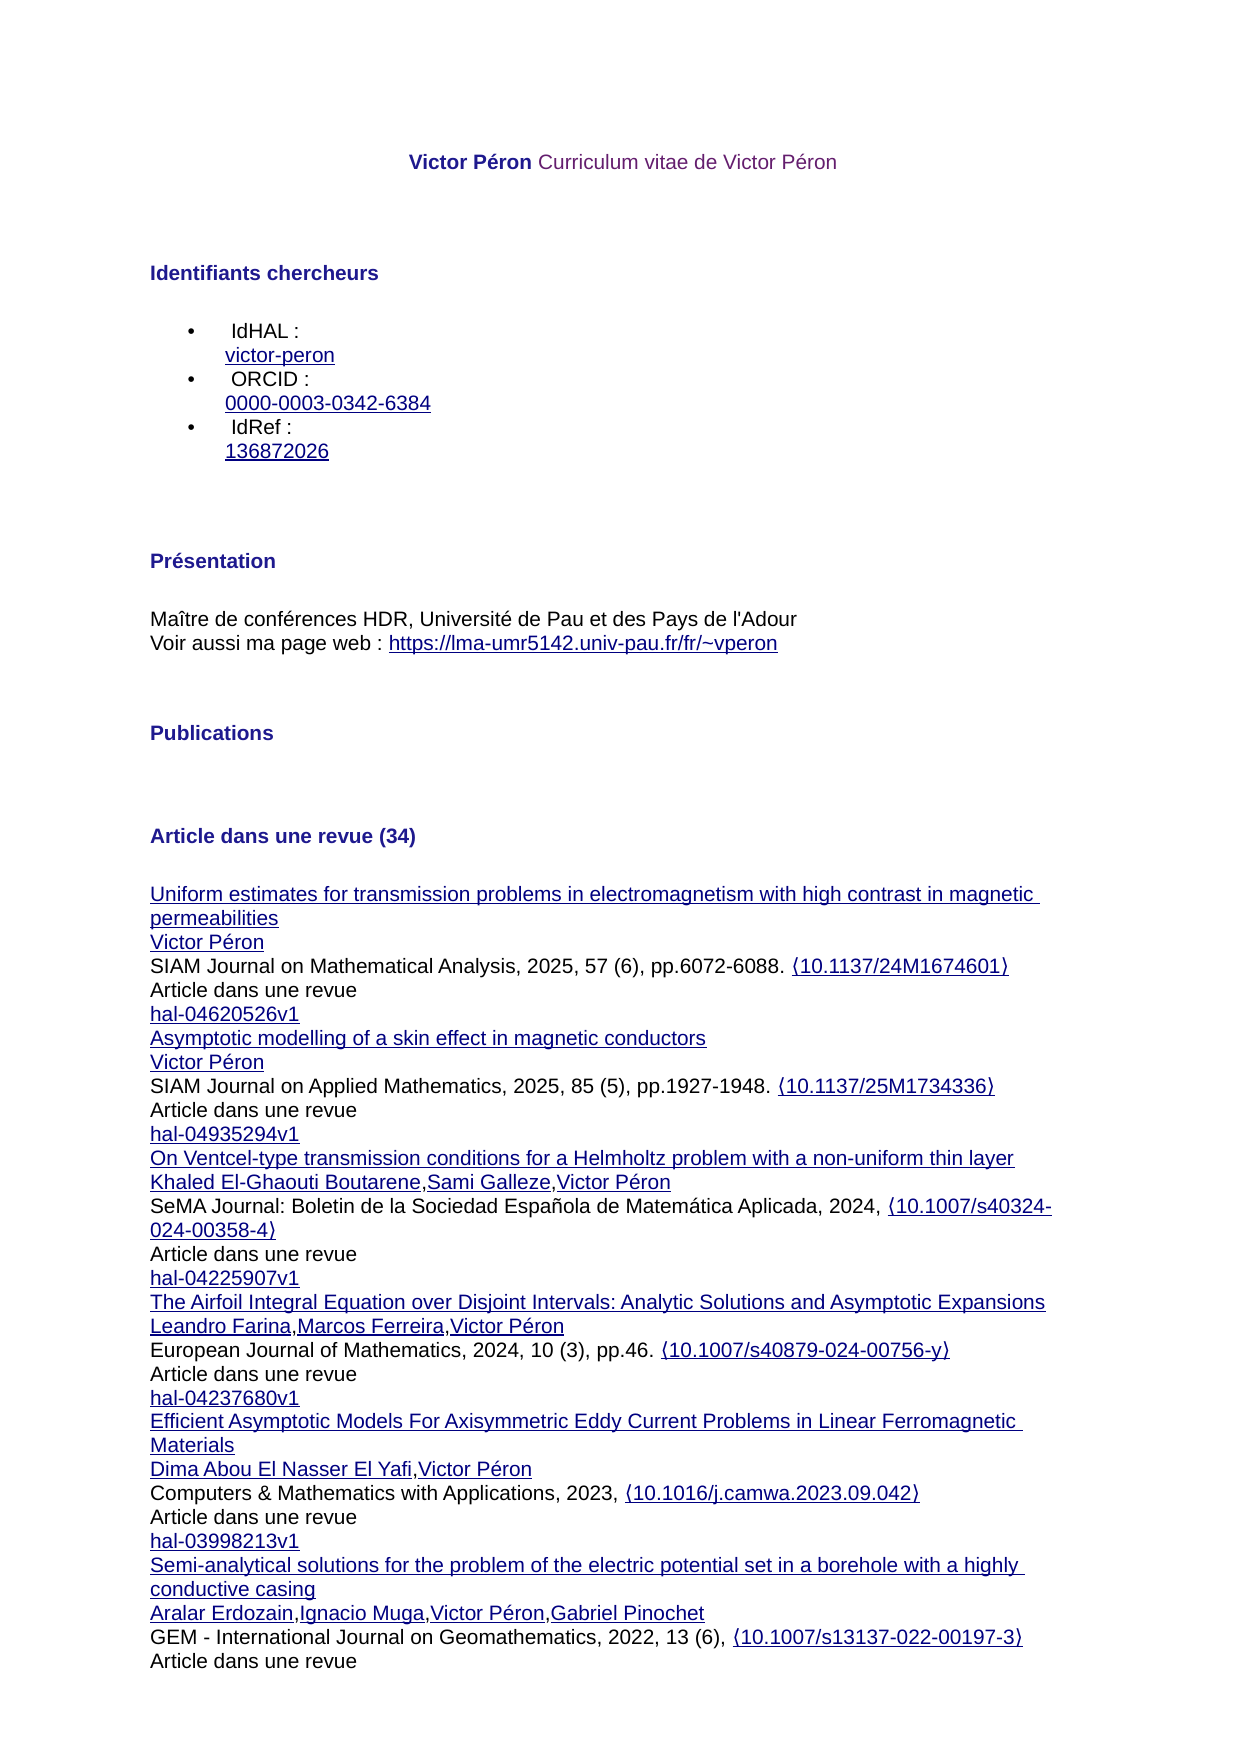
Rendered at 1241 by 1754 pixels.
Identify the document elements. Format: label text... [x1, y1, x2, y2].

table_cell Asymptotic modelling of a skin effect in magnetic conductors Victor Péron SIAM Journal on Applied Mathematics, 2025, 85 (5), pp.1927-1948. ⟨10.1137/25M1734336⟩ Article dans une revue hal-04935294v1 [150, 1026, 1090, 1146]
list ORCID : [187, 367, 1090, 391]
text Maître de conférences HDR, Université de Pau et des Pays de l'Adour [150, 607, 1090, 631]
list IdHAL : [187, 319, 1090, 343]
table_cell Efficient Asymptotic Models For Axisymmetric Eddy Current Problems in Linear Ferromagnetic Materials Dima Abou El Nasser El Yafi,Victor Péron Computers & Mathematics with Applications, 2023, ⟨10.1016/j.camwa.2023.09.042⟩ Article dans une revue hal-03998213v1 [150, 1409, 1090, 1553]
table_cell The Airfoil Integral Equation over Disjoint Intervals: Analytic Solutions and Asymptotic Expansions Leandro Farina,Marcos Ferreira,Victor Péron European Journal of Mathematics, 2024, 10 (3), pp.46. ⟨10.1007/s40879-024-00756-y⟩ Article dans une revue hal-04237680v1 [150, 1290, 1090, 1409]
subtitle Identifiants chercheurs [150, 260, 1090, 284]
text Voir aussi ma page web : https://lma-umr5142.univ-pau.fr/fr/~vperon [150, 631, 1090, 655]
list 136872026 [187, 438, 1090, 462]
subtitle Victor Péron Curriculum vitae de Victor Péron [150, 150, 1090, 174]
table_cell Semi-analytical solutions for the problem of the electric potential set in a borehole with a highly conductive casing Aralar Erdozain,Ignacio Muga,Victor Péron,Gabriel Pinochet GEM - International Journal on Geomathematics, 2022, 13 (6), ⟨10.1007/s13137-022-00197-3⟩ Article dans une revue [150, 1553, 1090, 1673]
subtitle Article dans une revue (34) [150, 824, 1090, 848]
subtitle Présentation [150, 549, 1090, 573]
list victor-peron [187, 343, 1090, 367]
table_header Uniform estimates for transmission problems in electromagnetism with high contrast in magnetic permeabilities Victor Péron SIAM Journal on Mathematical Analysis, 2025, 57 (6), pp.6072-6088. ⟨10.1137/24M1674601⟩ Article dans une revue hal-04620526v1 [150, 882, 1090, 1026]
subtitle Publications [150, 721, 1090, 745]
list IdRef : [187, 414, 1090, 438]
list 0000-0003-0342-6384 [187, 391, 1090, 414]
table_cell On Ventcel-type transmission conditions for a Helmholtz problem with a non-uniform thin layer Khaled El-Ghaouti Boutarene,Sami Galleze,Victor Péron SeMA Journal: Boletin de la Sociedad Española de Matemática Aplicada, 2024, ⟨10.1007/s40324-024-00358-4⟩ Article dans une revue hal-04225907v1 [150, 1146, 1090, 1289]
